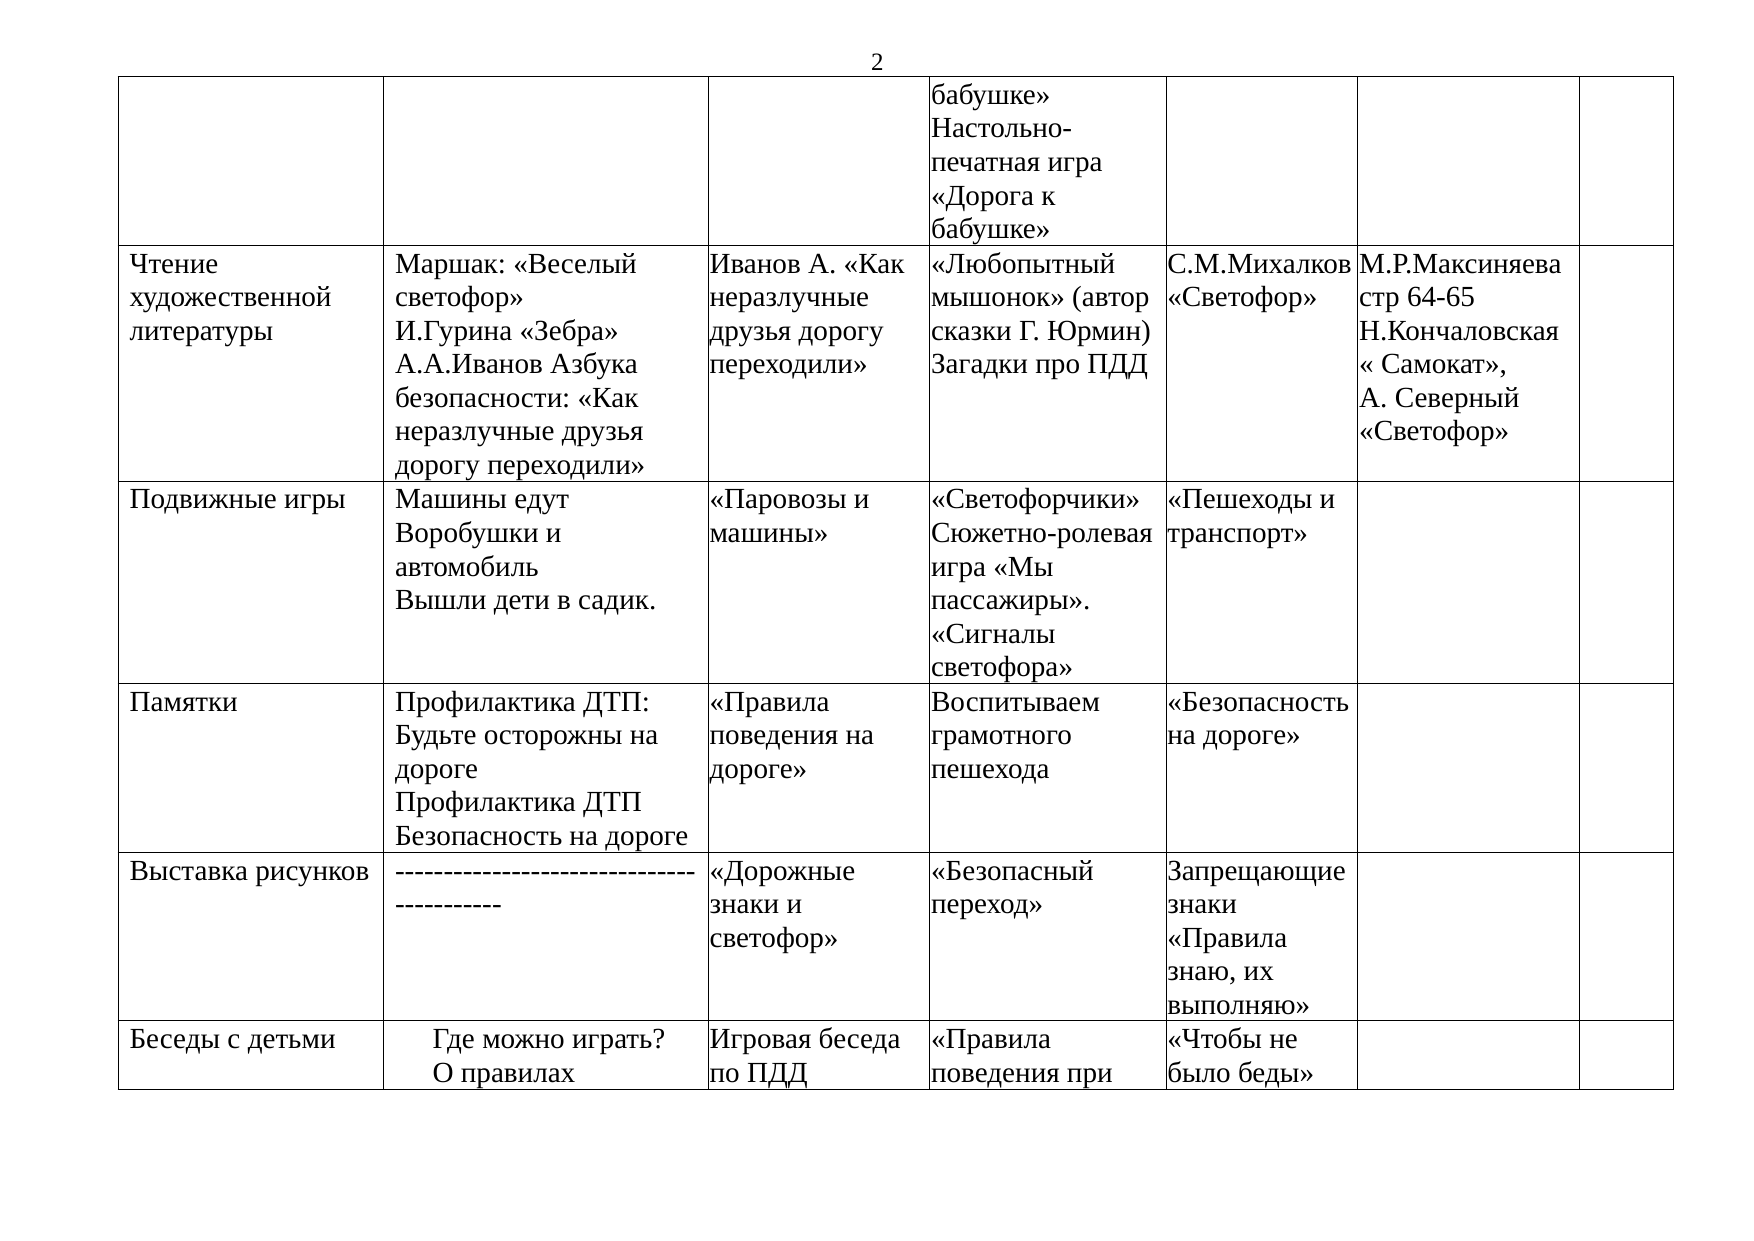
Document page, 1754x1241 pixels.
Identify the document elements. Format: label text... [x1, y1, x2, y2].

table_cell Чтение художественной литературы [119, 246, 383, 481]
table_cell Игровая беседа по ПДД [709, 1021, 929, 1088]
table_cell [384, 77, 708, 245]
table_cell М.Р.Максиняева стр 64-65 Н.Кончаловская « Самокат», А. Северный «Светофор» [1358, 246, 1579, 481]
table_cell [1358, 77, 1579, 245]
table_cell Подвижные игры [119, 482, 383, 683]
table_cell «Паровозы и машины» [709, 482, 929, 683]
table_cell Маршак: «Веселый светофор» И.Гурина «Зебра» А.А.Иванов Азбука безопасности: «Как неразлучные друзья дорогу переходили» [384, 246, 708, 481]
table_cell «Правила поведения на дороге» [709, 684, 929, 852]
table_cell Беседы с детьми [119, 1021, 383, 1088]
table_cell «Правила поведения при [930, 1021, 1166, 1088]
table_cell [709, 77, 929, 245]
table_cell «Дорожные знаки и светофор» [709, 853, 929, 1020]
table_cell «Безопасность на дороге» [1167, 684, 1357, 852]
table_cell Запрещающие знаки «Правила знаю, их выполняю» [1167, 853, 1357, 1020]
table_cell Машины едут Воробушки и автомобиль Вышли дети в садик. [384, 482, 708, 683]
table_cell «Светофорчики» Сюжетно-ролевая игра «Мы пассажиры». «Сигналы светофора» [930, 482, 1166, 683]
table_cell [1580, 853, 1673, 1020]
table_cell «Любопытный мышонок» (автор сказки Г. Юрмин) Загадки про ПДД [930, 246, 1166, 481]
table_cell [119, 77, 383, 245]
table_cell [1580, 684, 1673, 852]
table_cell Воспитываем грамотного пешехода [930, 684, 1166, 852]
table_cell Где можно играть? О правилах [384, 1021, 708, 1088]
table_cell [1358, 482, 1579, 683]
table_cell ------------------------------------------ [384, 853, 708, 1020]
table_cell [1167, 77, 1357, 245]
table_cell [1580, 1021, 1673, 1088]
table_cell [1580, 77, 1673, 245]
table_cell [1358, 684, 1579, 852]
table_cell Памятки [119, 684, 383, 852]
table_cell Выставка рисунков [119, 853, 383, 1020]
table_cell бабушке» Настольно-печатная игра «Дорога к бабушке» [930, 77, 1166, 245]
table_cell «Безопасный переход» [930, 853, 1166, 1020]
table_cell С.М.Михалков «Светофор» [1167, 246, 1357, 481]
table_cell «Чтобы не было беды» [1167, 1021, 1357, 1088]
table_cell [1358, 853, 1579, 1020]
table_cell [1580, 246, 1673, 481]
table_cell [1358, 1021, 1579, 1088]
table_cell [1580, 482, 1673, 683]
table_cell «Пешеходы и транспорт» [1167, 482, 1357, 683]
table_cell Иванов А. «Как неразлучные друзья дорогу переходили» [709, 246, 929, 481]
table_cell Профилактика ДТП: Будьте осторожны на дороге Профилактика ДТП Безопасность на дороге [384, 684, 708, 852]
